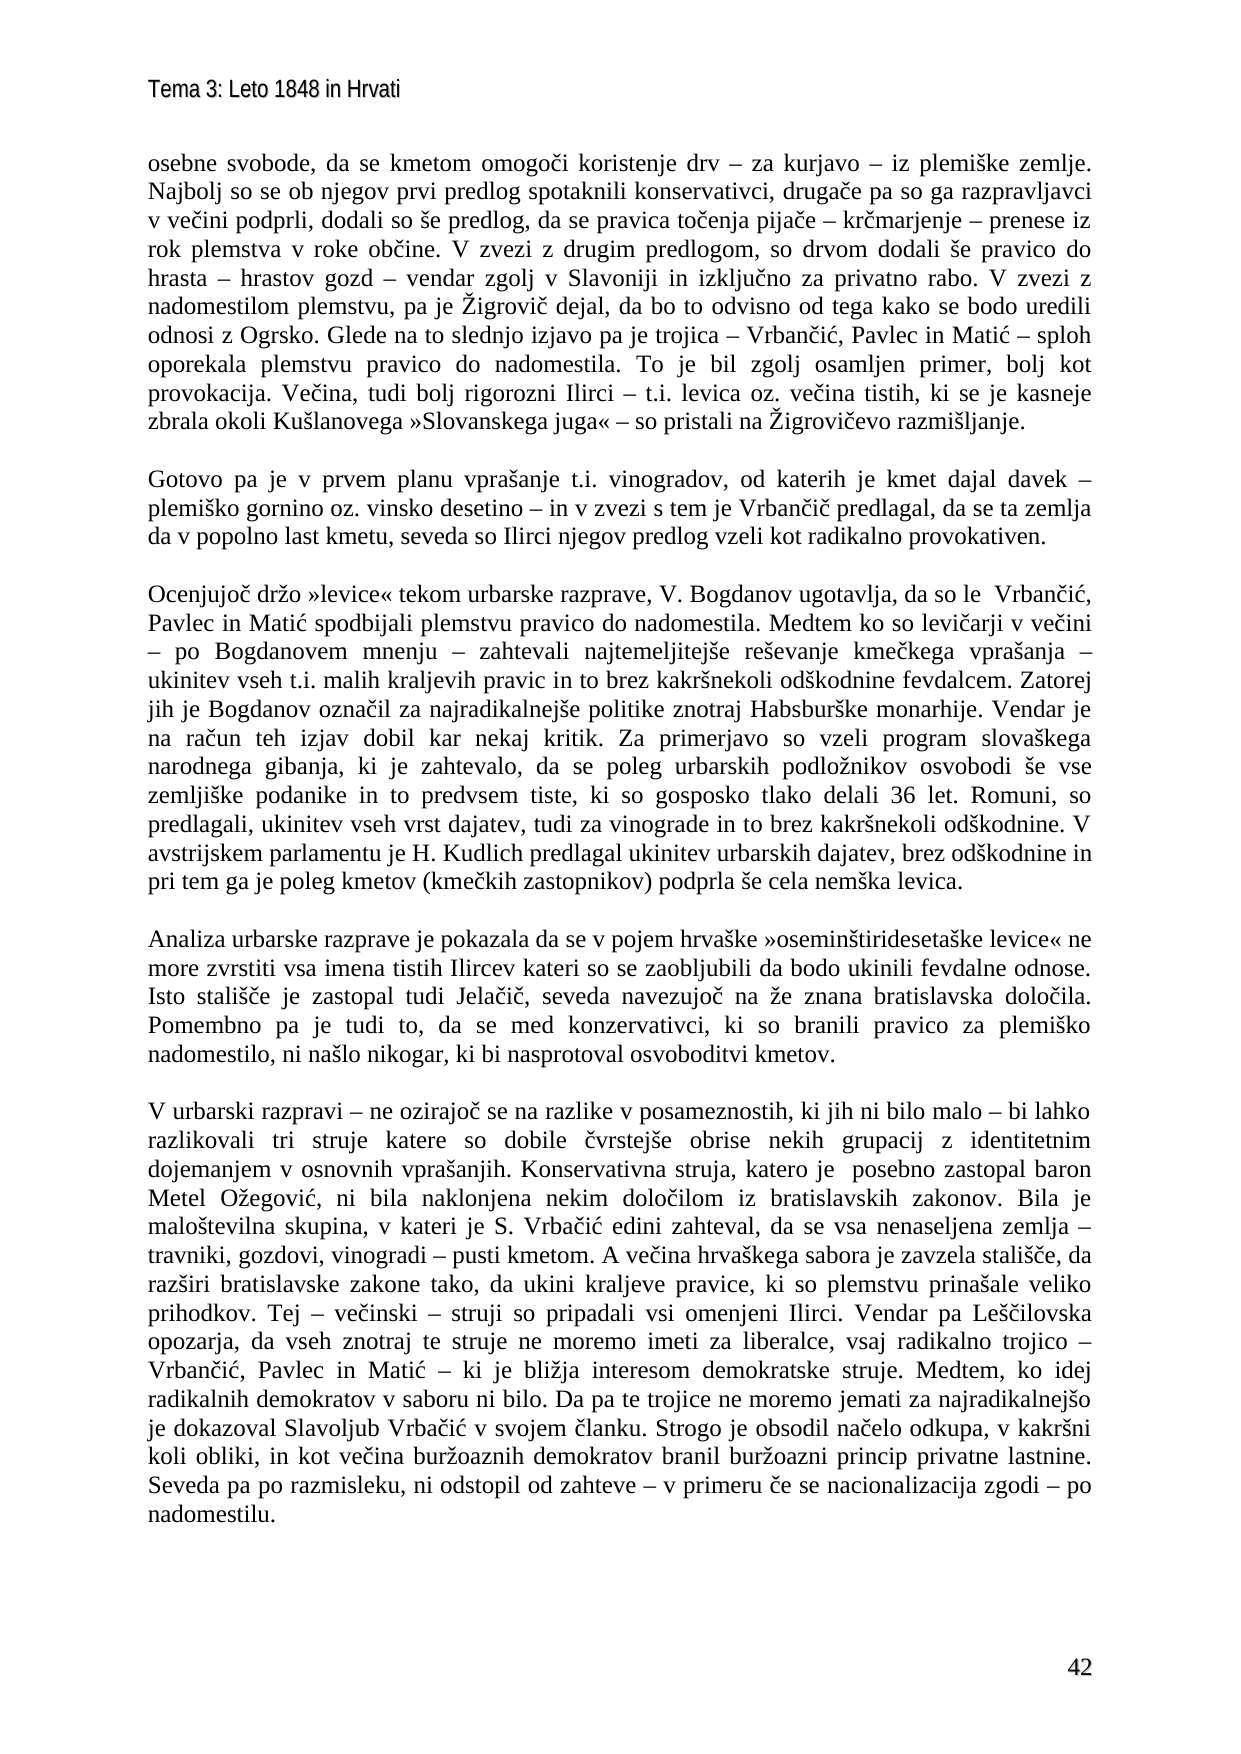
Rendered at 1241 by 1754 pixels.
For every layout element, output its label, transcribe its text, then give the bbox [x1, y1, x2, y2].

text osebne svobode, da se kmetom omogoči koristenje drv – za kurjavo – iz plemiške zemlje. Najbolj so se ob njegov prvi predlog spotaknili konservativci, drugače pa so ga razpravljavci v večini podprli, dodali so še predlog, da se pravica točenja pijače – krčmarjenje – prenese iz rok plemstva v roke občine. V zvezi z drugim predlogom, so drvom dodali še pravico do hrasta – hrastov gozd – vendar zgolj v Slavoniji in izključno za privatno rabo. V zvezi z nadomestilom plemstvu, pa je Žigrovič dejal, da bo to odvisno od tega kako se bodo uredili odnosi z Ogrsko. Glede na to slednjo izjavo pa je trojica – Vrbančić, Pavlec in Matić – sploh oporekala plemstvu pravico do nadomestila. To je bil zgolj osamljen primer, bolj kot provokacija. Večina, tudi bolj rigorozni Ilirci – t.i. levica oz. večina tistih, ki se je kasneje zbrala okoli Kušlanovega »Slovanskega juga« – so pristali na Žigrovičevo razmišljanje. [148, 148, 1093, 435]
text Analiza urbarske razprave je pokazala da se v pojem hrvaške »oseminštiridesetaške levice« ne more zvrstiti vsa imena tistih Ilircev kateri so se zaobljubili da bodo ukinili fevdalne odnose. Isto stališče je zastopal tudi Jelačič, seveda navezujoč na že znana bratislavska določila. Pomembno pa je tudi to, da se med konzervativci, ki so branili pravico za plemiško nadomestilo, ni našlo nikogar, ki bi nasprotoval osvoboditvi kmetov. [148, 924, 1093, 1068]
text Ocenjujoč držo »levice« tekom urbarske razprave, V. Bogdanov ugotavlja, da so le Vrbančić, Pavlec in Matić spodbijali plemstvu pravico do nadomestila. Medtem ko so levičarji v večini – po Bogdanovem mnenju – zahtevali najtemeljitejše reševanje kmečkega vprašanja – ukinitev vseh t.i. malih kraljevih pravic in to brez kakršnekoli odškodnine fevdalcem. Zatorej jih je Bogdanov označil za najradikalnejše politike znotraj Habsburške monarhije. Vendar je na račun teh izjav dobil kar nekaj kritik. Za primerjavo so vzeli program slovaškega narodnega gibanja, ki je zahtevalo, da se poleg urbarskih podložnikov osvobodi še vse zemljiške podanike in to predvsem tiste, ki so gosposko tlako delali 36 let. Romuni, so predlagali, ukinitev vseh vrst dajatev, tudi za vinograde in to brez kakršnekoli odškodnine. V avstrijskem parlamentu je H. Kudlich predlagal ukinitev urbarskih dajatev, brez odškodnine in pri tem ga je poleg kmetov (kmečkih zastopnikov) podprla še cela nemška levica. [148, 579, 1093, 895]
text Gotovo pa je v prvem planu vprašanje t.i. vinogradov, od katerih je kmet dajal davek – plemiško gornino oz. vinsko desetino – in v zvezi s tem je Vrbančič predlagal, da se ta zemlja da v popolno last kmetu, seveda so Ilirci njegov predlog vzeli kot radikalno provokativen. [148, 464, 1093, 550]
text V urbarski razpravi – ne ozirajoč se na razlike v posameznostih, ki jih ni bilo malo – bi lahko razlikovali tri struje katere so dobile čvrstejše obrise nekih grupacij z identitetnim dojemanjem v osnovnih vprašanjih. Konservativna struja, katero je posebno zastopal baron Metel Ožegović, ni bila naklonjena nekim določilom iz bratislavskih zakonov. Bila je maloštevilna skupina, v kateri je S. Vrbačić edini zahteval, da se vsa nenaseljena zemlja – travniki, gozdovi, vinogradi – pusti kmetom. A večina hrvaškega sabora je zavzela stališče, da razširi bratislavske zakone tako, da ukini kraljeve pravice, ki so plemstvu prinašale veliko prihodkov. Tej – večinski – struji so pripadali vsi omenjeni Ilirci. Vendar pa Leščilovska opozarja, da vseh znotraj te struje ne moremo imeti za liberalce, vsaj radikalno trojico – Vrbančić, Pavlec in Matić – ki je bližja interesom demokratske struje. Medtem, ko idej radikalnih demokratov v saboru ni bilo. Da pa te trojice ne moremo jemati za najradikalnejšo je dokazoval Slavoljub Vrbačić v svojem članku. Strogo je obsodil načelo odkupa, v kakršni koli obliki, in kot večina buržoaznih demokratov branil buržoazni princip privatne lastnine. Seveda pa po razmisleku, ni odstopil od zahteve – v primeru če se nacionalizacija zgodi – po nadomestilu. [148, 1096, 1093, 1528]
